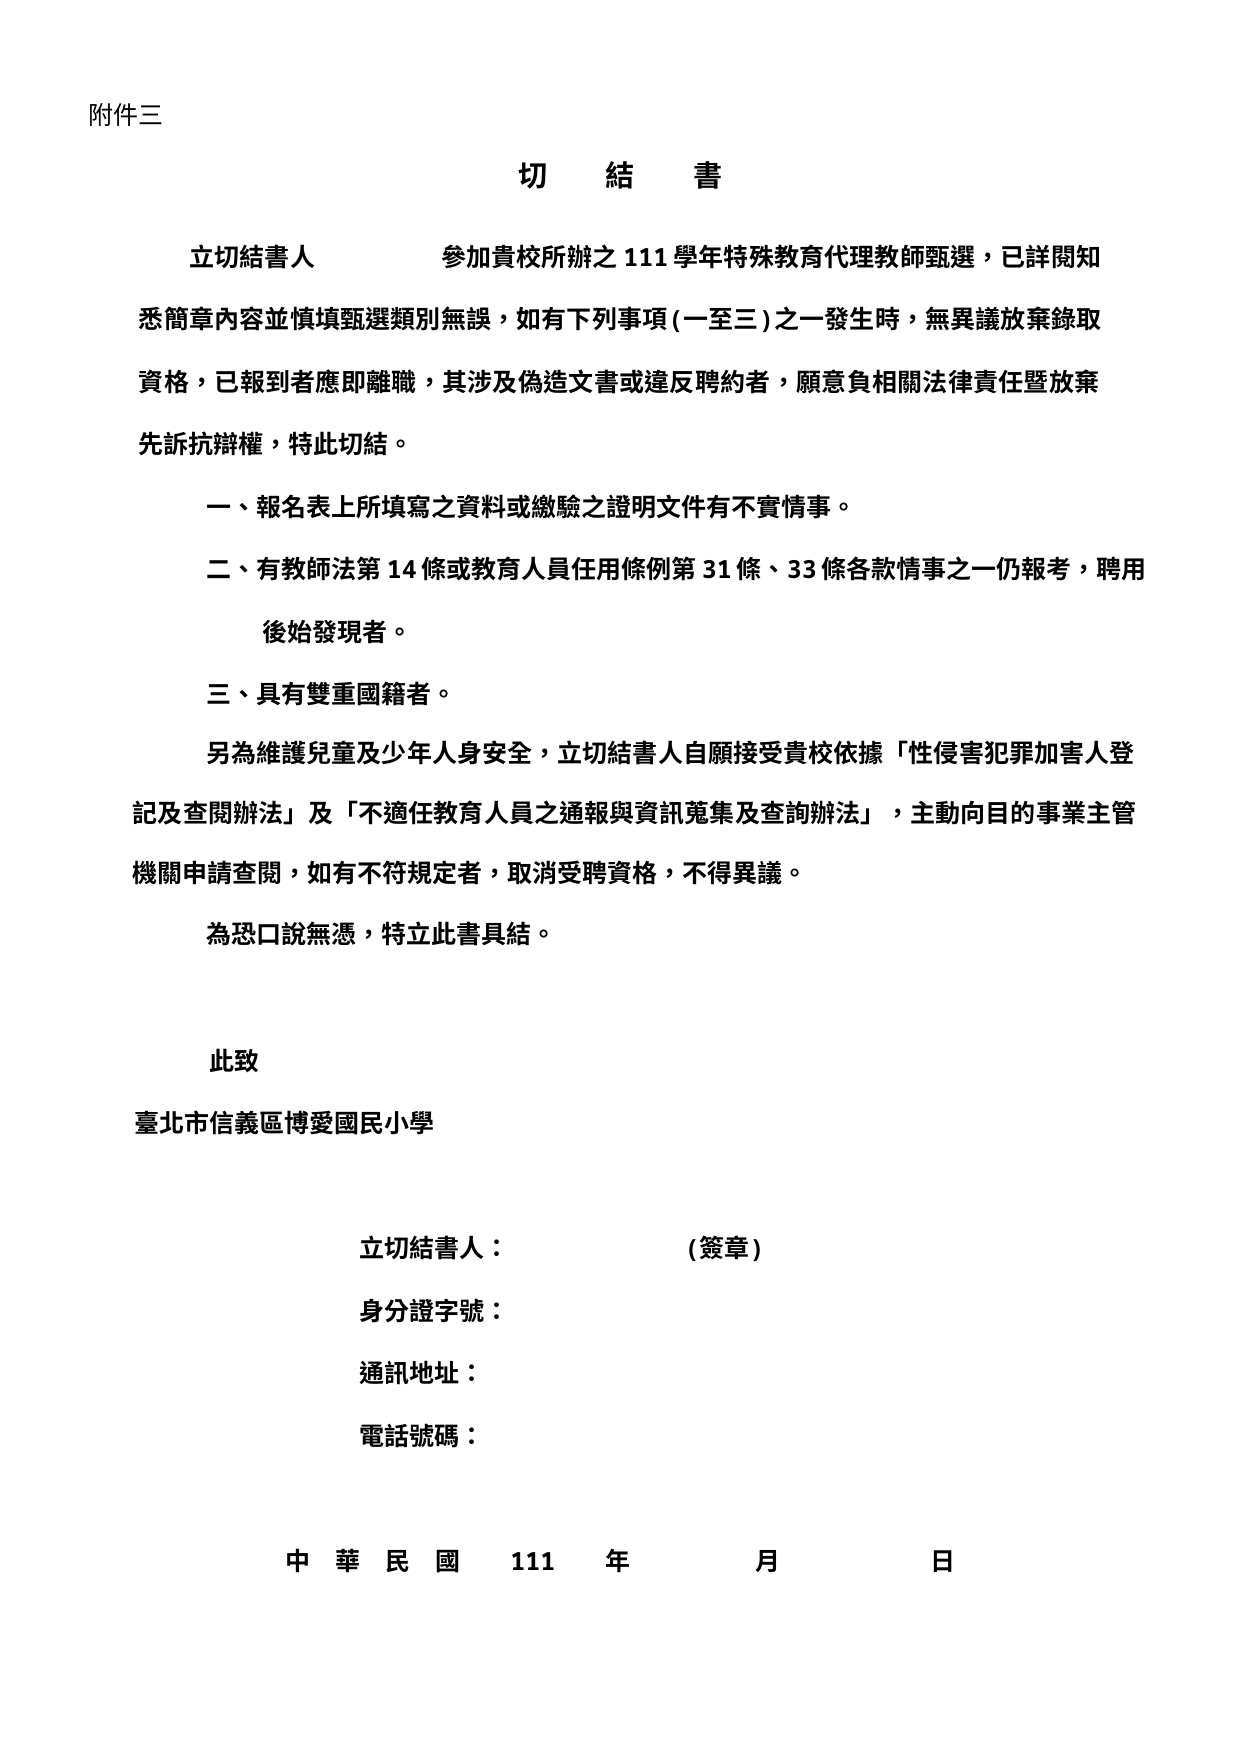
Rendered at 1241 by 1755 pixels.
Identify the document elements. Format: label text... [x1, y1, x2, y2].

text 三、具有雙重國籍者。 [207, 651, 1152, 714]
text 附件三 [89, 96, 1152, 132]
text 立切結書人 參加貴校所辦之111學年特殊教育代理教師甄選，已詳閱知悉簡章內容並慎填甄選類別無誤，如有下列事項(一至三)之一發生時，無異議放棄錄取資格，已報到者應即離職，其涉及偽造文書或違反聘約者，願意負相關法律責任暨放棄先訴抗辯權，特此切結。 [139, 214, 1102, 464]
text 電話號碼： [109, 1393, 1131, 1455]
text 另為維護兒童及少年人身安全，立切結書人自願接受貴校依據「性侵害犯罪加害人登記及查閱辦法」及「不適任教育人員之通報與資訊蒐集及查詢辦法」，主動向目的事業主管機關申請查閱，如有不符規定者，取消受聘資格，不得異議。 [133, 714, 1137, 895]
text 中 華 民 國 111 年 月 日 [109, 1518, 1131, 1580]
text 立切結書人： (簽章) [109, 1205, 1131, 1268]
text 一、報名表上所填寫之資料或繳驗之證明文件有不實情事。 [207, 464, 1152, 526]
text 二、有教師法第14條或教育人員任用條例第31條、33條各款情事之一仍報考，聘用後始發現者。 [207, 526, 1152, 651]
text 臺北市信義區博愛國民小學 [109, 1080, 1131, 1143]
text 通訊地址： [109, 1330, 1131, 1393]
text 切 結 書 [89, 132, 1152, 194]
text 身分證字號： [109, 1268, 1131, 1330]
text 為恐口說無憑，特立此書具結。 [133, 895, 1137, 955]
text 此致 [109, 1018, 1131, 1080]
